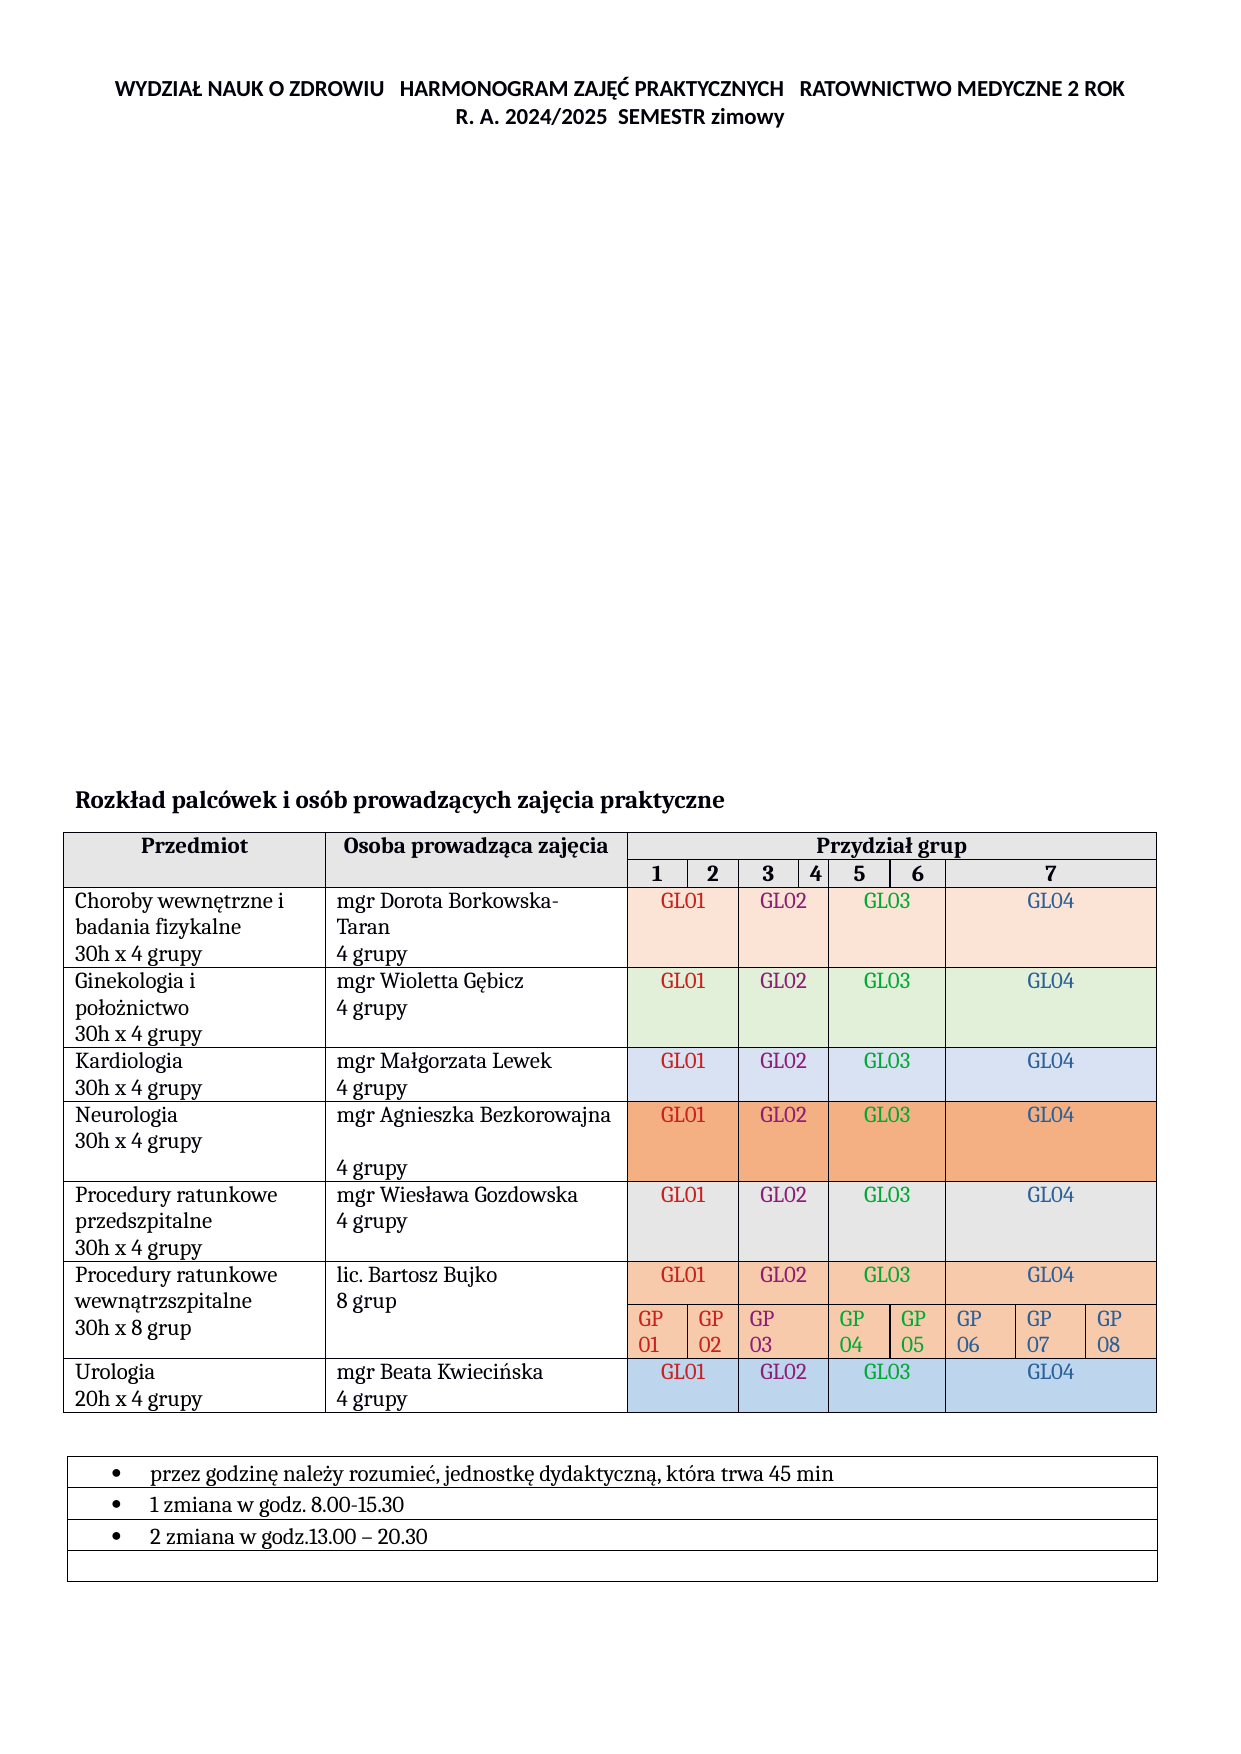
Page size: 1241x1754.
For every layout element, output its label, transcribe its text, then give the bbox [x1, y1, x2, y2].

table_cell GP 06 [946, 1305, 1015, 1358]
table_cell GL04 [946, 888, 1156, 967]
table_cell Choroby wewnętrzne i badania fizykalne 30h x 4 grupy [64, 888, 325, 967]
table_cell 2 [688, 860, 738, 887]
table_cell GL03 [829, 1048, 945, 1101]
table_cell GL02 [739, 968, 828, 1047]
table_cell GL02 [739, 1359, 828, 1412]
table_cell mgr Wiesława Gozdowska 4 grupy [326, 1182, 627, 1261]
table_cell 4 [799, 860, 828, 887]
table_cell GL02 [739, 1048, 828, 1101]
table_cell lic. Bartosz Bujko 8 grup [326, 1262, 627, 1358]
table_cell Ginekologia i położnictwo 30h x 4 grupy [64, 968, 325, 1047]
table_header przez godzinę należy rozumieć, jednostkę dydaktyczną, która trwa 45 min [68, 1457, 1157, 1487]
table_cell 1 zmiana w godz. 8.00-15.30 [68, 1488, 1157, 1518]
table_cell GL03 [829, 968, 945, 1047]
table_cell 6 [891, 860, 945, 887]
table_cell 5 [829, 860, 889, 887]
table_cell GP 07 [1016, 1305, 1085, 1358]
table_cell GL04 [946, 1262, 1156, 1304]
table_cell GL02 [739, 1262, 828, 1304]
table_cell GL04 [946, 1102, 1156, 1181]
table_cell GL02 [739, 888, 828, 967]
table_cell 1 [628, 860, 687, 887]
table_cell GP 02 [688, 1305, 738, 1358]
table_cell GL04 [946, 968, 1156, 1047]
table_cell GL02 [739, 1182, 828, 1261]
table_cell GL04 [946, 1359, 1156, 1412]
table_cell GL01 [628, 968, 738, 1047]
table_header Osoba prowadząca zajęcia [326, 833, 627, 887]
table_cell mgr Dorota Borkowska- Taran 4 grupy [326, 888, 627, 967]
table_cell mgr Beata Kwiecińska 4 grupy [326, 1359, 627, 1412]
table_cell mgr Agnieszka Bezkorowajna 4 grupy [326, 1102, 627, 1181]
table_cell Kardiologia 30h x 4 grupy [64, 1048, 325, 1101]
table_cell GL02 [739, 1102, 828, 1181]
table_cell mgr Wioletta Gębicz 4 grupy [326, 968, 627, 1047]
table_cell GL03 [829, 1262, 945, 1304]
table_cell Procedury ratunkowe wewnątrzszpitalne 30h x 8 grup [64, 1262, 325, 1358]
table_cell GL01 [628, 1359, 738, 1412]
table_cell 2 zmiana w godz.13.00 – 20.30 [68, 1520, 1157, 1550]
table_cell GP 01 [628, 1305, 687, 1358]
table_cell 7 [946, 860, 1156, 887]
table_cell GP 03 [739, 1305, 828, 1358]
table_cell GL01 [628, 1048, 738, 1101]
table_cell GP 04 [829, 1305, 889, 1358]
table_cell GL01 [628, 1182, 738, 1261]
table_cell Procedury ratunkowe przedszpitalne 30h x 4 grupy [64, 1182, 325, 1261]
table_cell GL04 [946, 1182, 1156, 1261]
table_cell GP05 [891, 1305, 945, 1358]
table_cell GL04 [946, 1048, 1156, 1101]
table_cell GL03 [829, 888, 945, 967]
table_cell Urologia 20h x 4 grupy [64, 1359, 325, 1412]
table_cell GL03 [829, 1182, 945, 1261]
text Rozkład palcówek i osób prowadzących zajęcia praktyczne [75, 786, 1165, 815]
table_cell GL01 [628, 1262, 738, 1304]
table_cell GP 08 [1086, 1305, 1156, 1358]
table_cell [68, 1551, 1157, 1581]
table_cell Neurologia 30h x 4 grupy [64, 1102, 325, 1181]
table_header Przydział grup [628, 833, 1156, 859]
table_cell mgr Małgorzata Lewek 4 grupy [326, 1048, 627, 1101]
table_cell 3 [739, 860, 798, 887]
table_cell GL01 [628, 1102, 738, 1181]
table_header Przedmiot [64, 833, 325, 887]
table_cell GL01 [628, 888, 738, 967]
table_cell GL03 [829, 1359, 945, 1412]
table_cell GL03 [829, 1102, 945, 1181]
